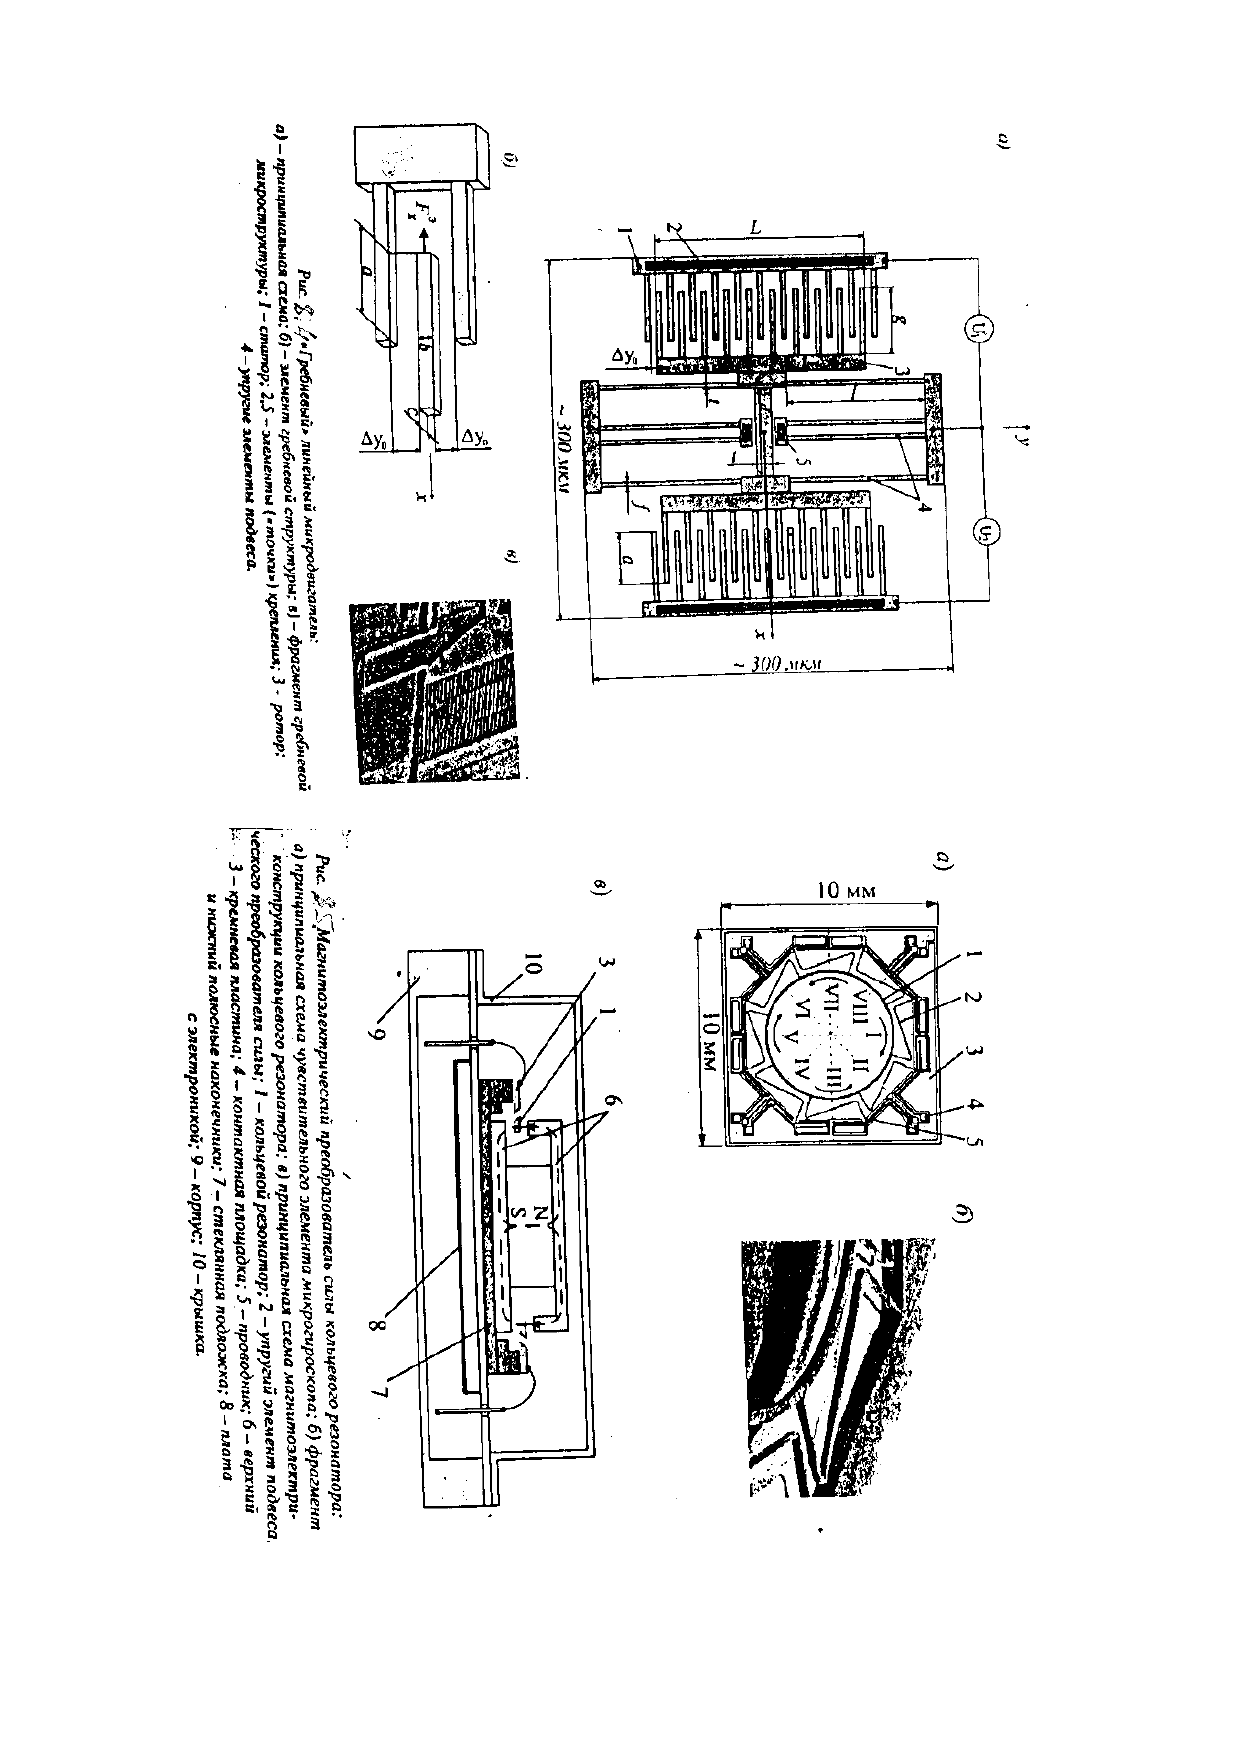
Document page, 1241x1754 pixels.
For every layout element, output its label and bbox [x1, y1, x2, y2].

picture [177, 118, 1045, 1542]
